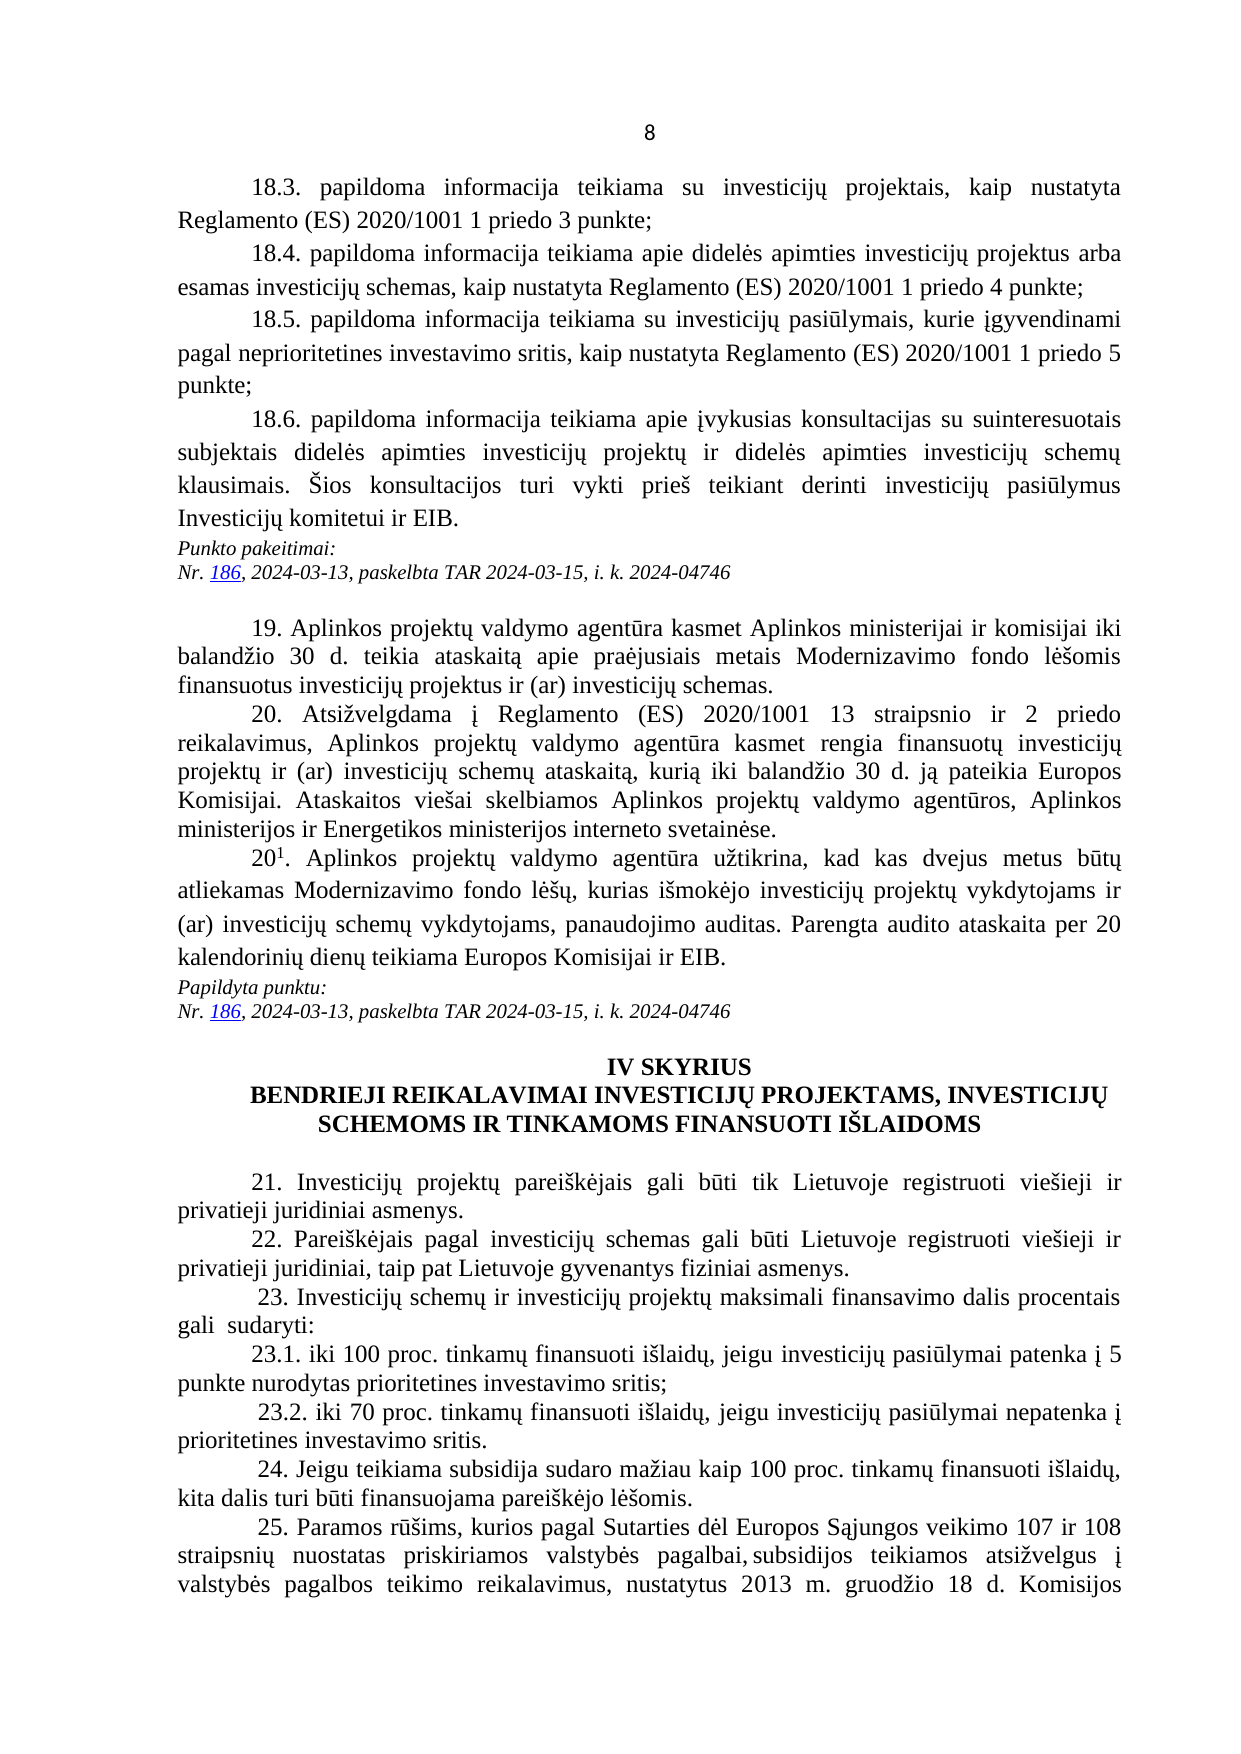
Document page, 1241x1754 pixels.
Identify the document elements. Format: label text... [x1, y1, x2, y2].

text 23.2. iki 70 proc. tinkamų finansuoti išlaidų, jeigu investicijų pasiūlymai nepatenka į prioritetines investavimo sritis. [177, 1397, 1122, 1454]
text 18.3. papildoma informacija teikiama su investicijų projektais, kaip nustatyta Reglamento (ES) 2020/1001 1 priedo 3 punkte; [177, 172, 1122, 234]
text BENDRIEJI REIKALAVIMAI INVESTICIJŲ PROJEKTAMS, INVESTICIJŲ SCHEMOMS IR TINKAMOMS FINANSUOTI IŠLAIDOMS [177, 1080, 1122, 1138]
text 201. Aplinkos projektų valdymo agentūra užtikrina, kad kas dvejus metus būtų atliekamas Modernizavimo fondo lėšų, kurias išmokėjo investicijų projektų vykdytojams ir (ar) investicijų schemų vykdytojams, panaudojimo auditas. Parengta audito ataskaita per 20 kalendorinių dienų teikiama Europos Komisijai ir EIB. [177, 843, 1122, 970]
text Nr. 186, 2024-03-13, paskelbta TAR 2024-03-15, i. k. 2024-04746 [177, 999, 1122, 1023]
text Nr. 186, 2024-03-13, paskelbta TAR 2024-03-15, i. k. 2024-04746 [177, 560, 1122, 584]
text 18.4. papildoma informacija teikiama apie didelės apimties investicijų projektus arba esamas investicijų schemas, kaip nustatyta Reglamento (ES) 2020/1001 1 priedo 4 punkte; [177, 238, 1122, 300]
text 21. Investicijų projektų pareiškėjais gali būti tik Lietuvoje registruoti viešieji ir privatieji juridiniai asmenys. [177, 1167, 1122, 1224]
text 24. Jeigu teikiama subsidija sudaro mažiau kaip 100 proc. tinkamų finansuoti išlaidų, kita dalis turi būti finansuojama pareiškėjo lėšomis. [177, 1454, 1122, 1512]
text Punkto pakeitimai: [177, 536, 1122, 560]
text 18.5. papildoma informacija teikiama su investicijų pasiūlymais, kurie įgyvendinami pagal neprioritetines investavimo sritis, kaip nustatyta Reglamento (ES) 2020/1001 1 priedo 5 punkte; [177, 304, 1122, 399]
text Papildyta punktu: [177, 975, 1122, 999]
text 23. Investicijų schemų ir investicijų projektų maksimali finansavimo dalis procentais gali sudaryti: [177, 1282, 1122, 1339]
text IV SKYRIUS [177, 1052, 1122, 1080]
text 18.6. papildoma informacija teikiama apie įvykusias konsultacijas su suinteresuotais subjektais didelės apimties investicijų projektų ir didelės apimties investicijų schemų klausimais. Šios konsultacijos turi vykti prieš teikiant derinti investicijų pasiūlymus Investicijų komitetui ir EIB. [177, 404, 1122, 531]
text 19. Aplinkos projektų valdymo agentūra kasmet Aplinkos ministerijai ir komisijai iki balandžio 30 d. teikia ataskaitą apie praėjusiais metais Modernizavimo fondo lėšomis finansuotus investicijų projektus ir (ar) investicijų schemas. [177, 613, 1122, 699]
text 23.1. iki 100 proc. tinkamų finansuoti išlaidų, jeigu investicijų pasiūlymai patenka į 5 punkte nurodytas prioritetines investavimo sritis; [177, 1339, 1122, 1397]
text 20. Atsižvelgdama į Reglamento (ES) 2020/1001 13 straipsnio ir 2 priedo reikalavimus, Aplinkos projektų valdymo agentūra kasmet rengia finansuotų investicijų projektų ir (ar) investicijų schemų ataskaitą, kurią iki balandžio 30 d. ją pateikia Europos Komisijai. Ataskaitos viešai skelbiamos Aplinkos projektų valdymo agentūros, Aplinkos ministerijos ir Energetikos ministerijos interneto svetainėse. [177, 699, 1122, 843]
text 25. Paramos rūšims, kurios pagal Sutarties dėl Europos Sąjungos veikimo 107 ir 108 straipsnių nuostatas priskiriamos valstybės pagalbai, subsidijos teikiamos atsižvelgus į valstybės pagalbos teikimo reikalavimus, nustatytus 2013 m. gruodžio 18 d. Komisijos [177, 1512, 1122, 1598]
text 22. Pareiškėjais pagal investicijų schemas gali būti Lietuvoje registruoti viešieji ir privatieji juridiniai, taip pat Lietuvoje gyvenantys fiziniai asmenys. [177, 1224, 1122, 1282]
